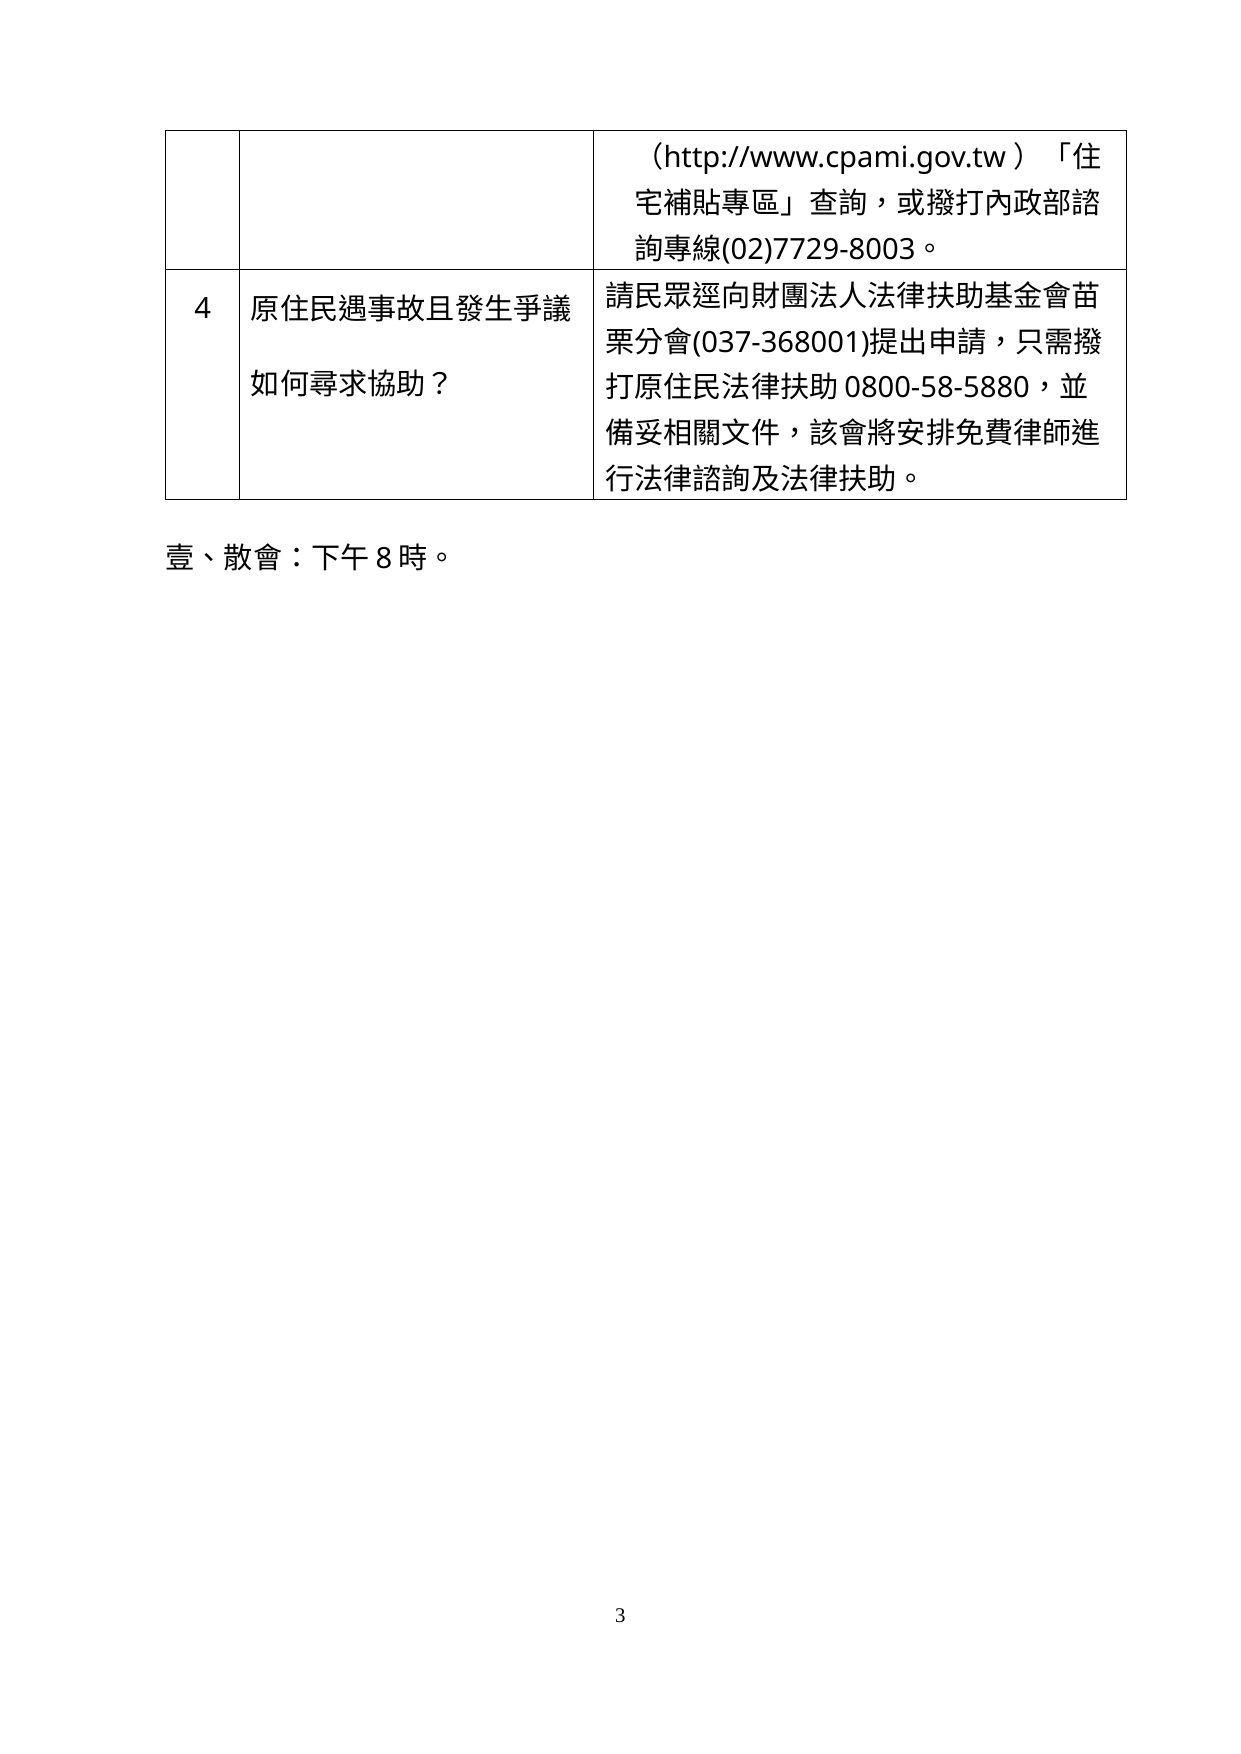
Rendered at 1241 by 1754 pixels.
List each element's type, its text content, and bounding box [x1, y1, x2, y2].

table_cell [240, 131, 593, 268]
table_cell 請民眾逕向財團法人法律扶助基金會苗栗分會(037-368001)提出申請，只需撥打原住民法律扶助0800-58-5880，並備妥相關文件，該會將安排免費律師進行法律諮詢及法律扶助。 [594, 270, 1126, 499]
table_cell [166, 131, 239, 268]
table_cell 原住民遇事故且發生爭議如何尋求協助？ [240, 270, 593, 499]
table_cell 4 [166, 270, 239, 499]
list 散會：下午8時。 [165, 518, 1075, 593]
table_cell （http://www.cpami.gov.tw ）「住宅補貼專區」查詢，或撥打內政部諮詢專線(02)7729-8003。 [594, 131, 1126, 268]
